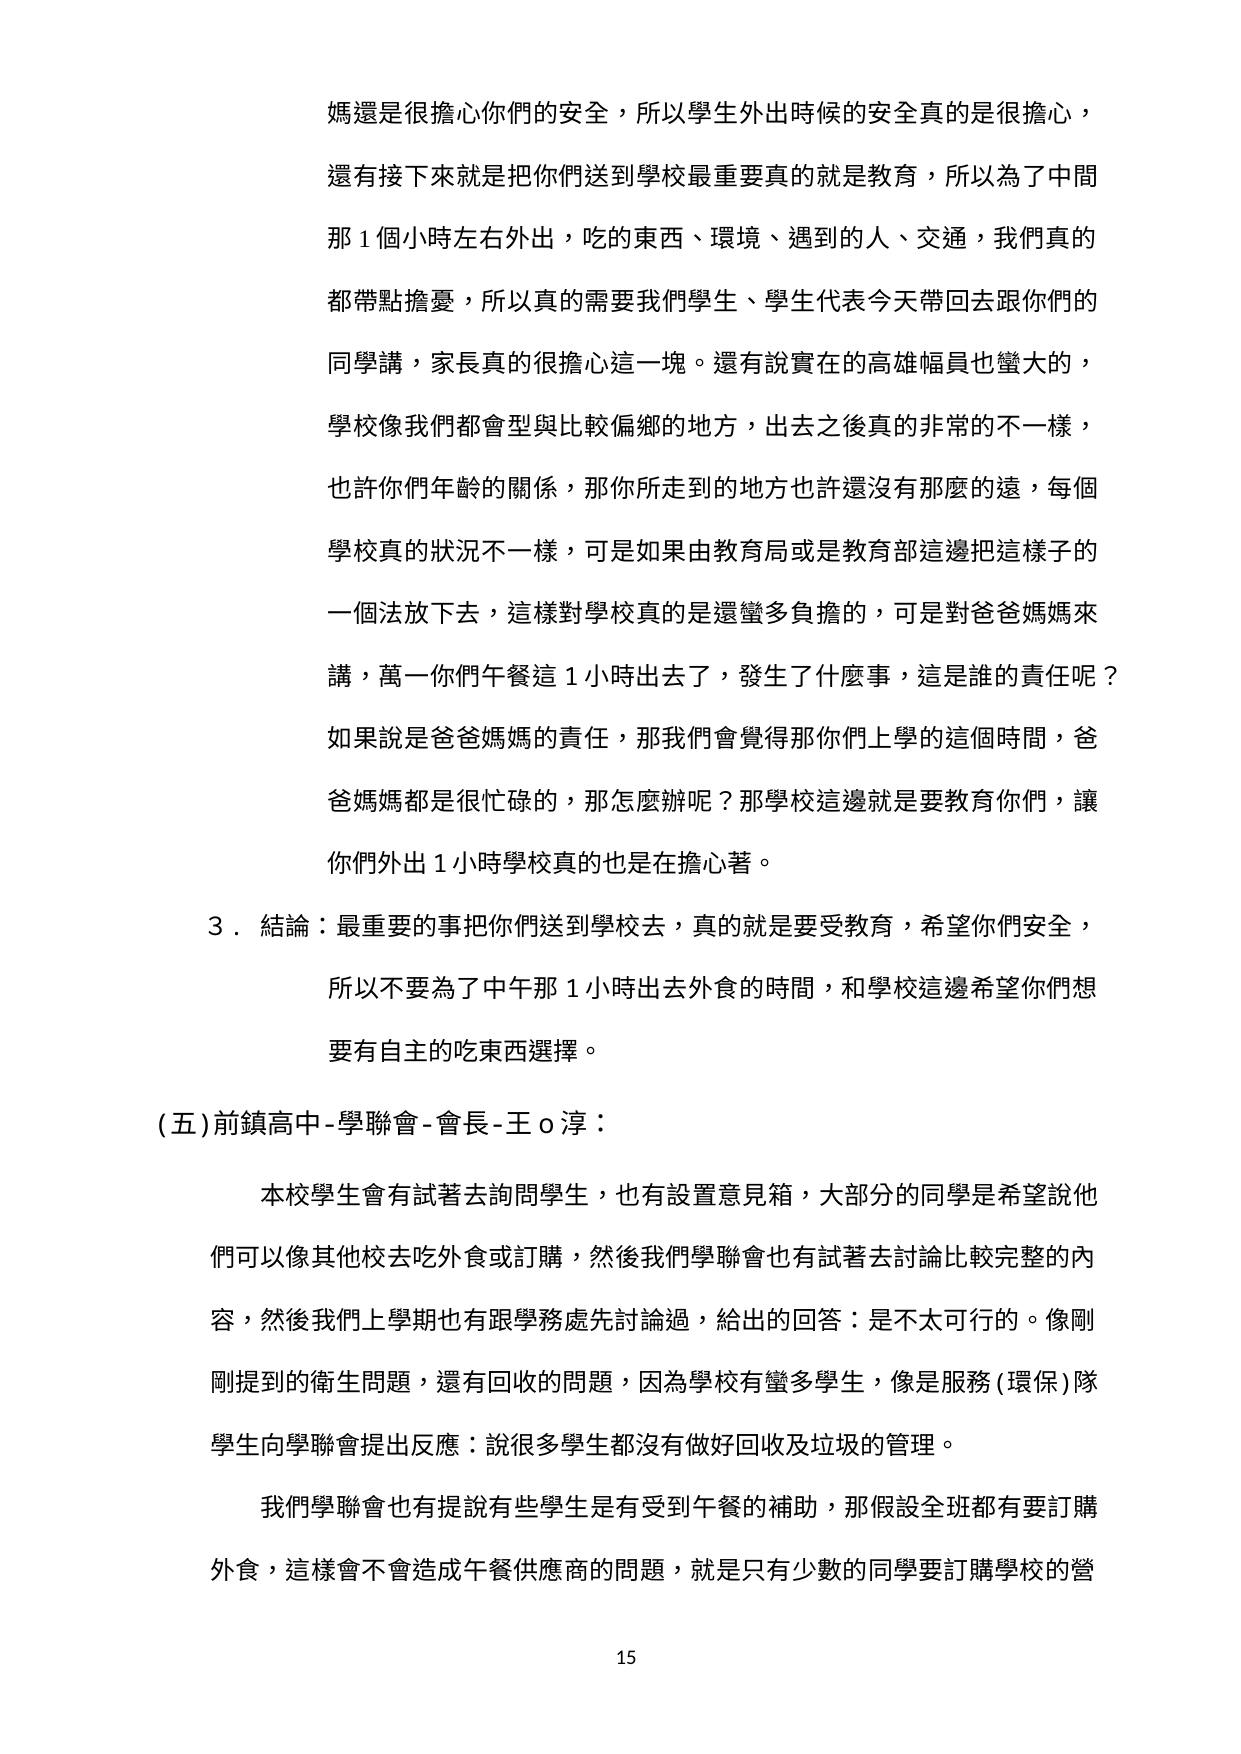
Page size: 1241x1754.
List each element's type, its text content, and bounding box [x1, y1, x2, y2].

text 理由：接到此函時，我詢問了不下20位以上的家長，那大部分有九成以上（大概有18位）都是不同意的，即便是16-18歲高中生基本上爸爸媽媽還是很擔心你們的安全，所以學生外出時候的安全真的是很擔心，還有接下來就是把你們送到學校最重要真的就是教育，所以為了中間那1個小時左右外出，吃的東西、環境、遇到的人、交通，我們真的都帶點擔憂，所以真的需要我們學生、學生代表今天帶回去跟你們的同學講，家長真的很擔心這一塊。還有說實在的高雄幅員也蠻大的，學校像我們都會型與比較偏鄉的地方，出去之後真的非常的不一樣，也許你們年齡的關係，那你所走到的地方也許還沒有那麼的遠，每個學校真的狀況不一樣，可是如果由教育局或是教育部這邊把這樣子的一個法放下去，這樣對學校真的是還蠻多負擔的，可是對爸爸媽媽來講，萬一你們午餐這1小時出去了，發生了什麼事，這是誰的責任呢？如果說是爸爸媽媽的責任，那我們會覺得那你們上學的這個時間，爸爸媽媽都是很忙碌的，那怎麼辦呢？那學校這邊就是要教育你們，讓你們外出1小時學校真的也是在擔心著。 [253, 70, 1098, 883]
text 本校學生會有試著去詢問學生，也有設置意見箱，大部分的同學是希望說他們可以像其他校去吃外食或訂購，然後我們學聯會也有試著去討論比較完整的內容，然後我們上學期也有跟學務處先討論過，給出的回答：是不太可行的。像剛剛提到的衛生問題，還有回收的問題，因為學校有蠻多學生，像是服務(環保)隊學生向學聯會提出反應：說很多學生都沒有做好回收及垃圾的管理。 [210, 1152, 1098, 1464]
text (五)前鎮高中-學聯會-會長-王o淳： [153, 1080, 1098, 1142]
text ３. 結論：最重要的事把你們送到學校去，真的就是要受教育，希望你們安全，所以不要為了中午那1小時出去外食的時間，和學校這邊希望你們想要有自主的吃東西選擇。 [203, 883, 1098, 1070]
text 我們學聯會也有提說有些學生是有受到午餐的補助，那假設全班都有要訂購外食，這樣會不會造成午餐供應商的問題，就是只有少數的同學要訂購學校的營養午餐，那廠商是否還會接受我們的一些訂購？還有部分學生說，如果出了交通問題，是算學生自己？還是算學校？學校會不會出面來幫助他們。如果訂購外食，就沒有交通問題，那假設外送員出了交通問題，是算學生？還是算學校？也有衛生問題，是算店家？還是學生？但其實這一塊我們都還沒有和學校去做反應，我們是希望可以再給我們一次提出的機會。 [210, 1464, 1098, 1589]
